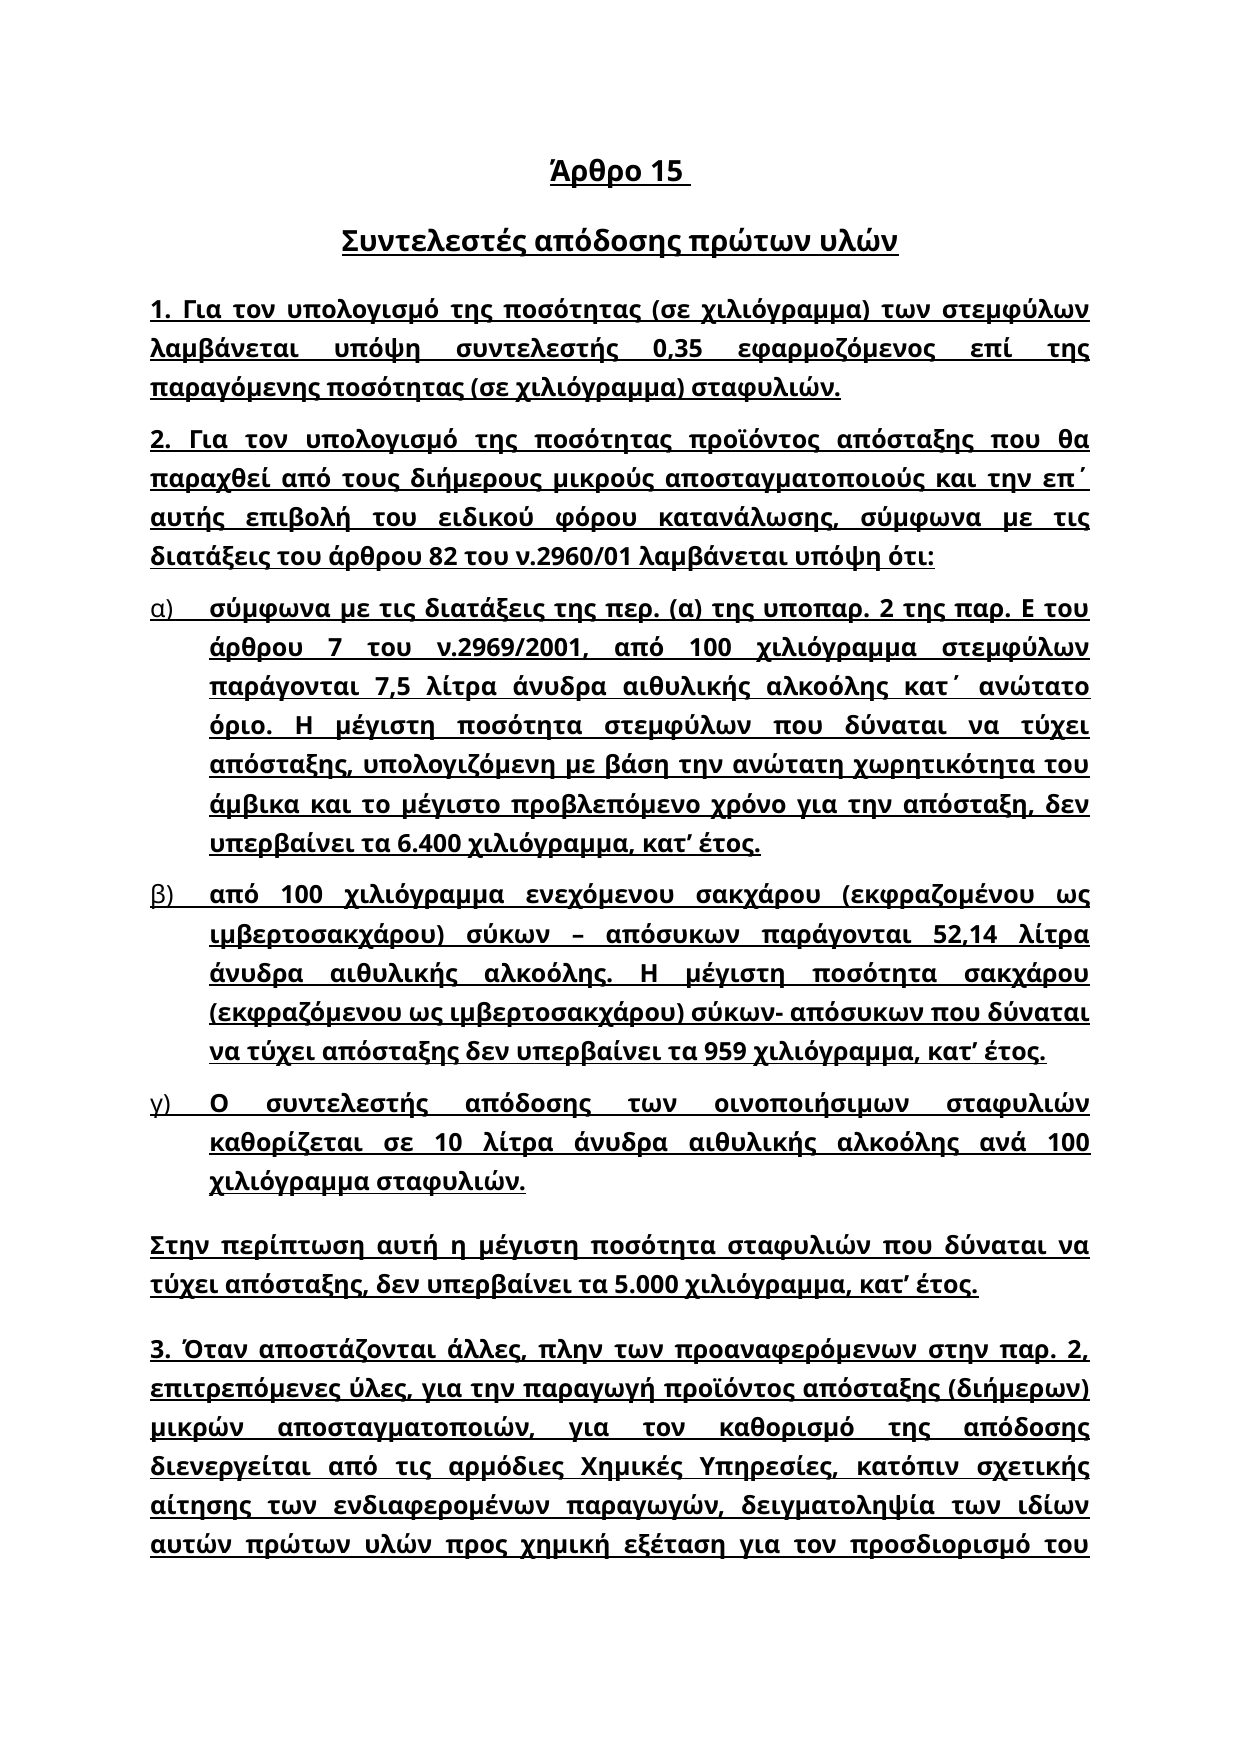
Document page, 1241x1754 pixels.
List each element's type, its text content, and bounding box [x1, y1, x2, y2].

text διενεργείται από τις αρμόδιες Χημικές Υπηρεσίες, κατόπιν σχετικής [150, 1440, 1090, 1478]
list άρθρου 7 του ν.2969/2001, από 100 χιλιόγραμμα στεμφύλων παράγονται 7,5 λίτρα άνυδρα αιθυλικής αλκοόλης κατ΄ ανώτατο όριο. Η μέγιστη ποσότητα στεμφύλων που δύναται να τύχει απόσταξης, υπολογιζόμενη με βάση την ανώτατη χωρητικότητα του άμβικα και το μέγιστο προβλεπόμενο χρόνο για την απόσταξη, δεν υπερβαίνει τα 6.400 χιλιόγραμμα, κατ’ έτος. [150, 621, 1090, 859]
subtitle Άρθρο 15 [150, 150, 1090, 190]
text λαμβάνεται υπόψη συντελεστής 0,35 εφαρμοζόμενος επί της [150, 322, 1090, 359]
subtitle Συντελεστές απόδοσης πρώτων υλών [150, 221, 1090, 260]
text 2. Για τον υπολογισμό της ποσότητας προϊόντος απόσταξης που θα [150, 421, 1090, 450]
text αίτησης των ενδιαφερομένων παραγωγών, δειγματοληψία των ιδίων [150, 1479, 1090, 1517]
list β) από 100 χιλιόγραμμα ενεχόμενου σακχάρου (εκφραζομένου ως [150, 877, 1090, 906]
list καθορίζεται σε 10 λίτρα άνυδρα αιθυλικής αλκοόλης ανά 100 χιλιόγραμμα σταφυλιών. [150, 1116, 1090, 1198]
list ιμβερτοσακχάρου) σύκων – απόσυκων παράγονται 52,14 λίτρα άνυδρα αιθυλικής αλκοόλης. Η μέγιστη ποσότητα σακχάρου (εκφραζόμενου ως ιμβερτοσακχάρου) σύκων- απόσυκων που δύναται να τύχει απόσταξης δεν υπερβαίνει τα 959 χιλιόγραμμα, κατ’ έτος. [150, 908, 1090, 1068]
text 3. Όταν αποστάζονται άλλες, πλην των προαναφερόμενων στην παρ. 2, [150, 1331, 1090, 1360]
text μικρών αποσταγματοποιών, για τον καθορισμό της απόδοσης [150, 1401, 1090, 1438]
text αυτής επιβολή του ειδικού φόρου κατανάλωσης, σύμφωνα με τις [150, 491, 1090, 528]
text διατάξεις του άρθρου 82 του ν.2960/01 λαμβάνεται υπόψη ότι: [150, 530, 1090, 573]
text 1. Για τον υπολογισμό της ποσότητας (σε χιλιόγραμμα) των στεμφύλων [150, 291, 1090, 320]
text Στην περίπτωση αυτή η μέγιστη ποσότητα σταφυλιών που δύναται να [150, 1228, 1090, 1257]
list γ) Ο συντελεστής απόδοσης των οινοποιήσιμων σταφυλιών [150, 1085, 1090, 1114]
text αυτών πρώτων υλών προς χημική εξέταση για τον προσδιορισμό του [150, 1519, 1090, 1556]
list α) σύμφωνα με τις διατάξεις της περ. (α) της υποπαρ. 2 της παρ. Ε του [150, 590, 1090, 619]
text επιτρεπόμενες ύλες, για την παραγωγή προϊόντος απόσταξης (διήμερων) [150, 1362, 1090, 1399]
text παραχθεί από τους διήμερους μικρούς αποσταγματοποιούς και την επ΄ [150, 452, 1090, 489]
text παραγόμενης ποσότητας (σε χιλιόγραμμα) σταφυλιών. [150, 361, 1090, 404]
text τύχει απόσταξης, δεν υπερβαίνει τα 5.000 χιλιόγραμμα, κατ’ έτος. [150, 1259, 1090, 1301]
